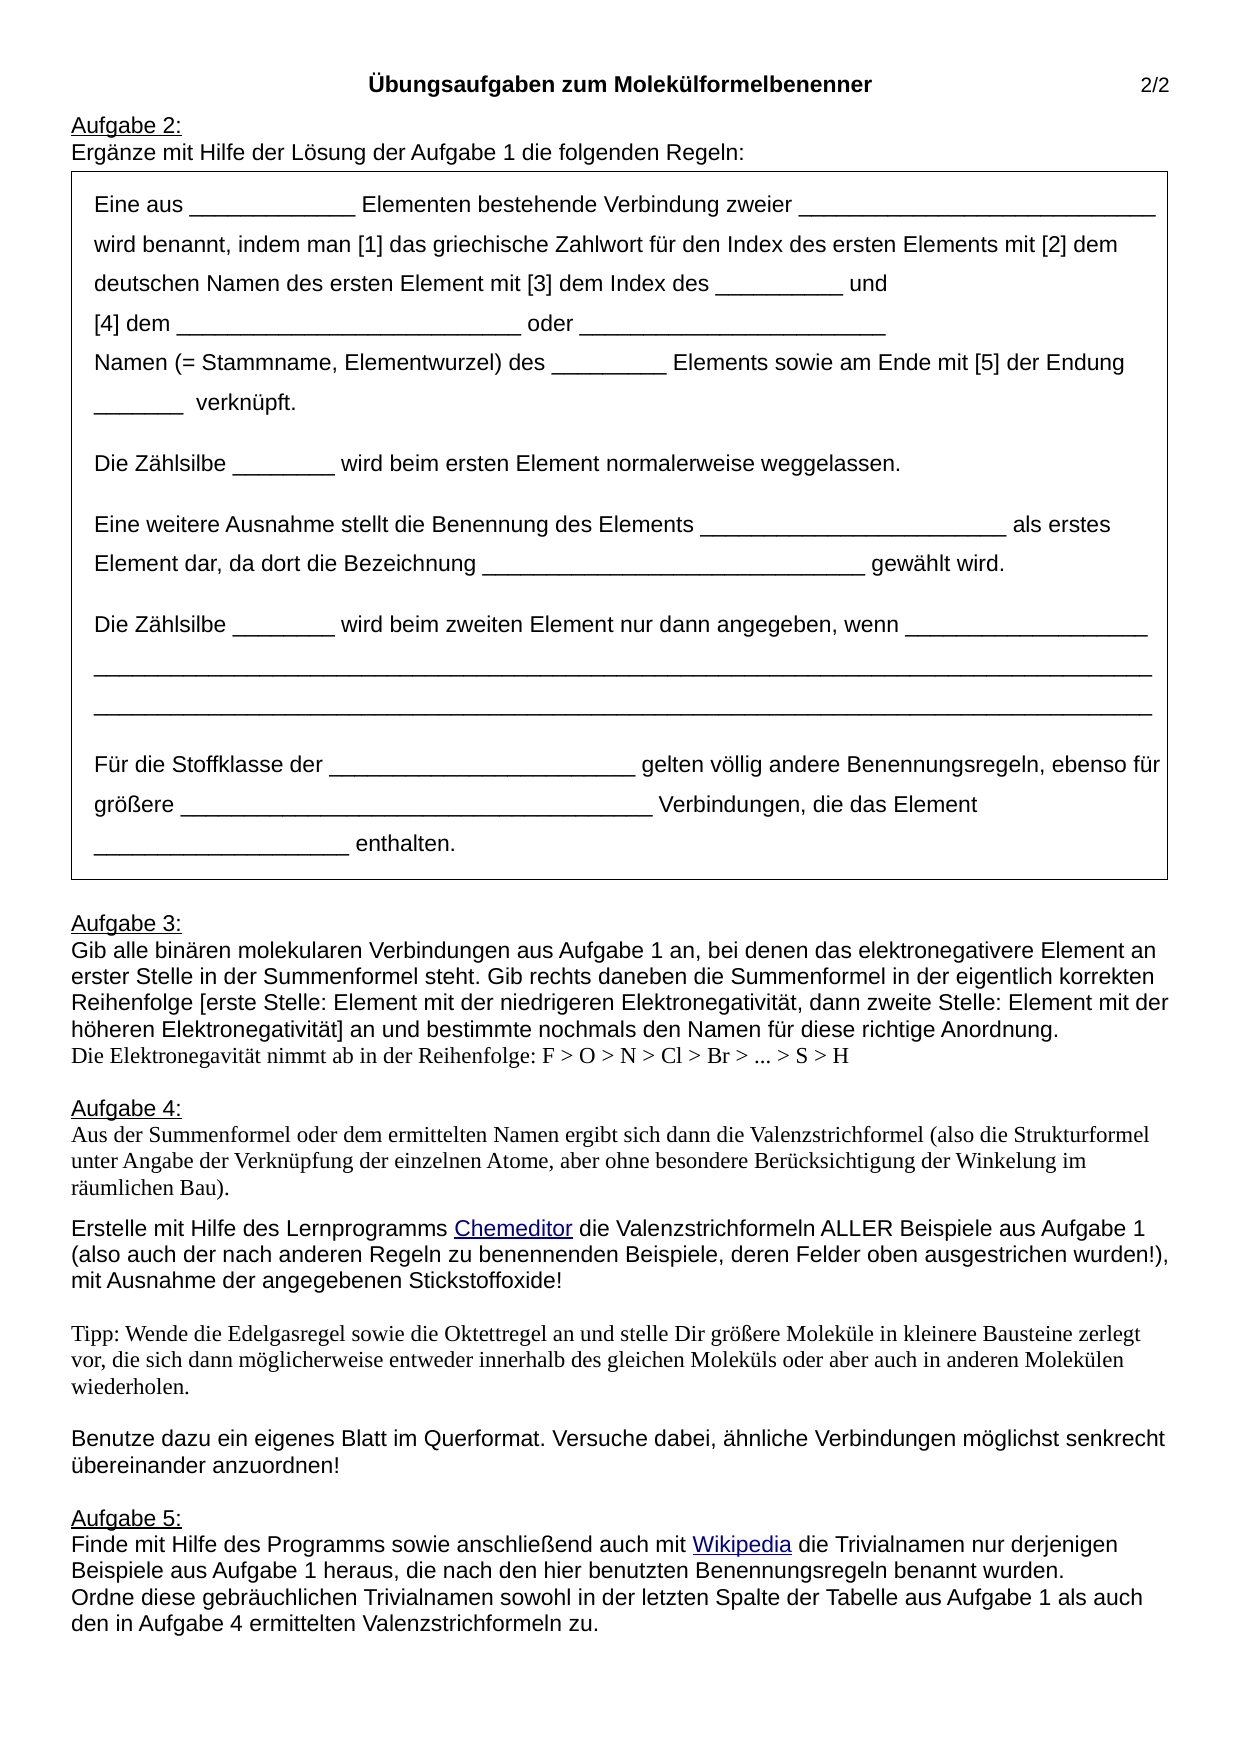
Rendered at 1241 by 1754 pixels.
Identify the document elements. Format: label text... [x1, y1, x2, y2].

text wird benannt, indem man [1] das griechische Zahlwort für den Index des ersten Elements mit [2] dem deutschen Namen des ersten Element mit [3] dem Index des __________ und [94, 231, 1167, 296]
text ___________________________________________________________________________________ [94, 690, 1167, 716]
text größere _____________________________________ Verbindungen, die das Element ____________________ enthalten. [94, 791, 1167, 856]
text Aufgabe 4: [71, 1095, 1169, 1121]
text Aufgabe 2: [71, 112, 1169, 138]
text Benutze dazu ein eigenes Blatt im Querformat. Versuche dabei, ähnliche Verbindungen möglichst senkrecht übereinander anzuordnen! [71, 1425, 1169, 1478]
text Aus der Summenformel oder dem ermittelten Namen ergibt sich dann die Valenzstrichformel (also die Strukturformel unter Angabe der Verknüpfung der einzelnen Atome, aber ohne besondere Berücksichtigung der Winkelung im räumlichen Bau). [71, 1121, 1169, 1200]
text Für die Stoffklasse der ________________________ gelten völlig andere Benennungsregeln, ebenso für [94, 751, 1167, 777]
text Gib alle binären molekularen Verbindungen aus Aufgabe 1 an, bei denen das elektronegativere Element an erster Stelle in der Summenformel steht. Gib rechts daneben die Summenformel in der eigentlich korrekten Reihenfolge [erste Stelle: Element mit der niedrigeren Elektronegativität, dann zweite Stelle: Element mit der höheren Elektronegativität] an und bestimmte nochmals den Namen für diese richtige Anordnung. [71, 937, 1169, 1042]
text Die Elektronegavität nimmt ab in der Reihenfolge: F > O > N > Cl > Br > ... > S > H [71, 1042, 1169, 1068]
text Aufgabe 5: [71, 1504, 1169, 1531]
text Eine weitere Ausnahme stellt die Benennung des Elements ________________________ als erstes Element dar, da dort die Bezeichnung ______________________________ gewählt wird. [94, 511, 1167, 576]
text Finde mit Hilfe des Programms sowie anschließend auch mit Wikipedia die Trivialnamen nur derjenigen Beispiele aus Aufgabe 1 heraus, die nach den hier benutzten Benennungsregeln benannt wurden. [71, 1531, 1169, 1583]
text Ergänze mit Hilfe der Lösung der Aufgabe 1 die folgenden Regeln: [71, 138, 1169, 165]
text Tipp: Wende die Edelgasregel sowie die Oktettregel an und stelle Dir größere Moleküle in kleinere Bausteine zerlegt vor, die sich dann möglicherweise entweder innerhalb des gleichen Moleküls oder aber auch in anderen Molekülen wiederholen. [71, 1320, 1169, 1399]
text Aufgabe 3: [71, 910, 1169, 937]
text ___________________________________________________________________________________ [94, 651, 1167, 677]
text Namen (= Stammname, Elementwurzel) des _________ Elements sowie am Ende mit [5] der Endung _______ verknüpft. [94, 349, 1167, 415]
text Die Zählsilbe ________ wird beim ersten Element normalerweise weggelassen. [94, 449, 1167, 476]
text Erstelle mit Hilfe des Lernprogramms Chemeditor die Valenzstrichformeln ALLER Beispiele aus Aufgabe 1 (also auch der nach anderen Regeln zu benennenden Beispiele, deren Felder oben ausgestrichen wurden!), mit Ausnahme der angegebenen Stickstoffoxide! [71, 1214, 1169, 1294]
text Die Zählsilbe ________ wird beim zweiten Element nur dann angegeben, wenn ___________________ [94, 611, 1167, 637]
text Ordne diese gebräuchlichen Trivialnamen sowohl in der letzten Spalte der Tabelle aus Aufgabe 1 als auch den in Aufgabe 4 ermittelten Valenzstrichformeln zu. [71, 1583, 1169, 1636]
text [4] dem ___________________________ oder ________________________ [94, 309, 1167, 336]
text Eine aus _____________ Elementen bestehende Verbindung zweier ____________________________ [94, 191, 1167, 217]
